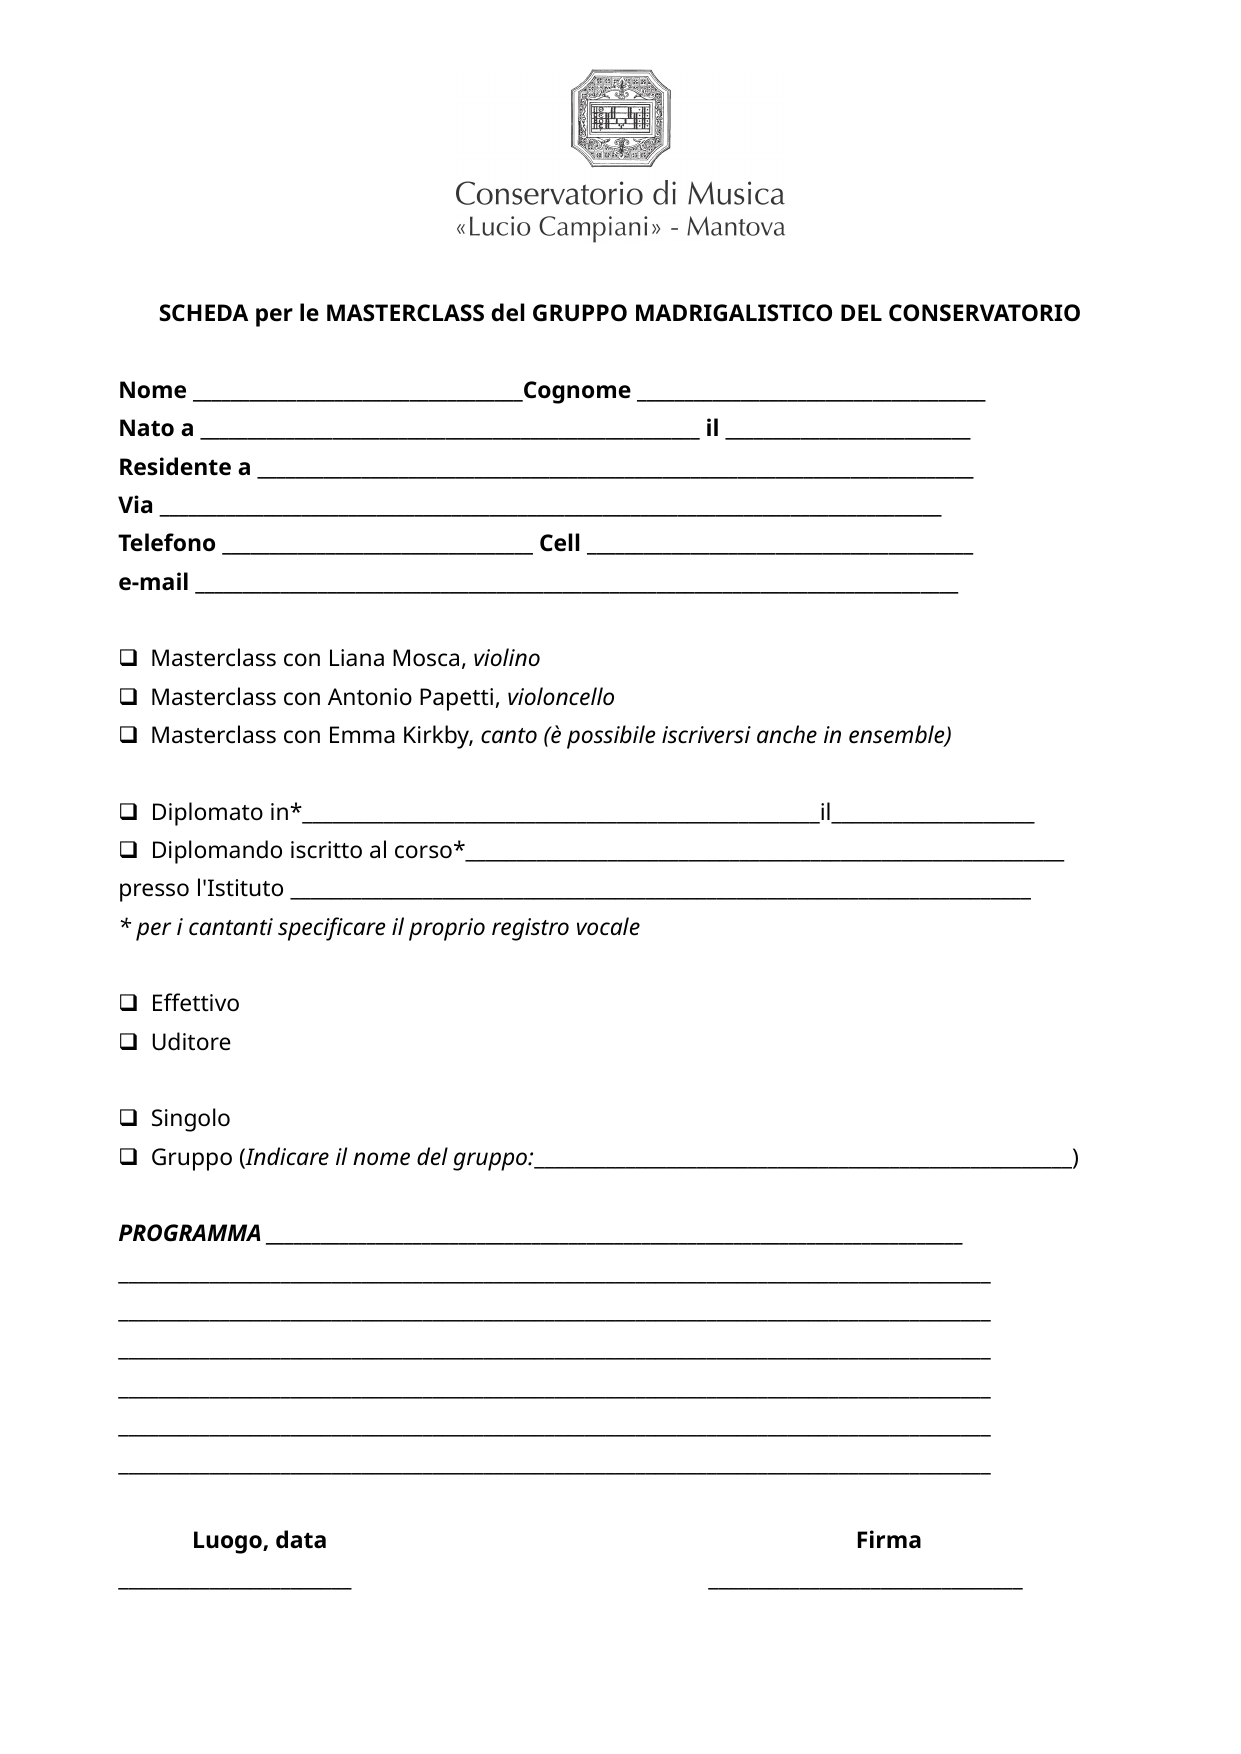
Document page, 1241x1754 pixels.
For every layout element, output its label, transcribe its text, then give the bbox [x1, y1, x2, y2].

text presso l'Istituto _________________________________________________________________________ [118, 873, 1122, 903]
text  Diplomando iscritto al corso*___________________________________________________________ [118, 835, 1122, 864]
text Nome ___________________________________Cognome _____________________________________ [118, 375, 1122, 404]
text * per i cantanti specificare il proprio registro vocale [118, 911, 1122, 941]
text Luogo, data Firma [118, 1525, 1122, 1554]
text ______________________________________________________________________________________ [118, 1448, 1122, 1478]
text  Effettivo [118, 988, 1122, 1018]
text e-mail _________________________________________________________________________________ [118, 566, 1122, 596]
text ______________________________________________________________________________________ [118, 1410, 1122, 1439]
text  Masterclass con Liana Mosca, violino [118, 643, 1122, 673]
text ______________________________________________________________________________________ [118, 1371, 1122, 1401]
text SCHEDA per le MASTERCLASS del GRUPPO MADRIGALISTICO DEL CONSERVATORIO [118, 298, 1122, 328]
text Residente a ____________________________________________________________________________ [118, 451, 1122, 481]
text  Masterclass con Antonio Papetti, violoncello [118, 681, 1122, 711]
text Nato a _____________________________________________________ il __________________________ [118, 413, 1122, 443]
text Via ___________________________________________________________________________________ [118, 490, 1122, 519]
text Telefono _________________________________ Cell _________________________________________ [118, 528, 1122, 558]
text ______________________________________________________________________________________ [118, 1295, 1122, 1324]
text  Uditore [118, 1026, 1122, 1056]
text  Masterclass con Emma Kirkby, canto (è possibile iscriversi anche in ensemble) [118, 720, 1122, 749]
text  Diplomato in*___________________________________________________il____________________ [118, 796, 1122, 826]
text ______________________________________________________________________________________ [118, 1256, 1122, 1286]
text PROGRAMMA ____________________________________________________________________________ [118, 1218, 1122, 1248]
text _______________________ _______________________________ [118, 1563, 1122, 1593]
picture [451, 69, 789, 243]
text  Gruppo (Indicare il nome del gruppo:_____________________________________________________) [118, 1141, 1122, 1171]
text  Singolo [118, 1103, 1122, 1133]
text ______________________________________________________________________________________ [118, 1333, 1122, 1363]
